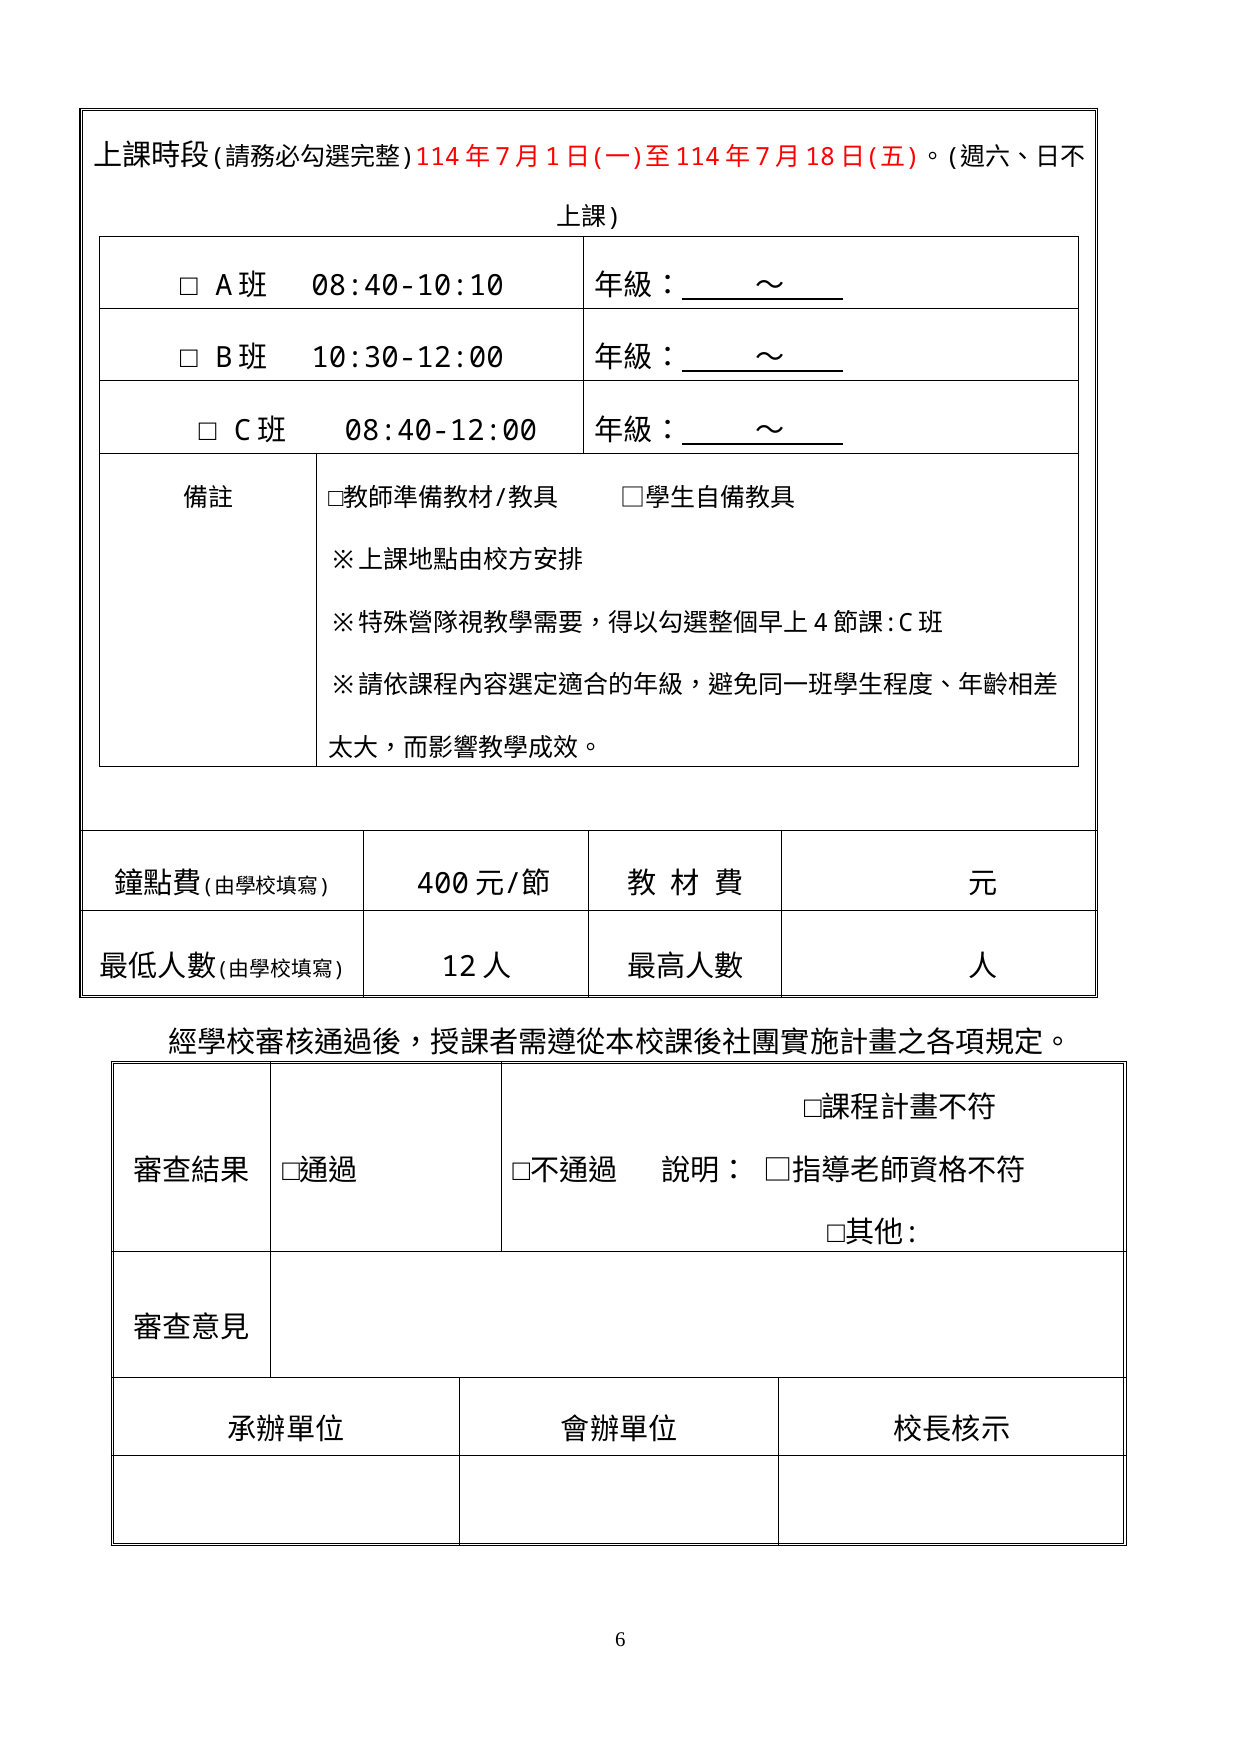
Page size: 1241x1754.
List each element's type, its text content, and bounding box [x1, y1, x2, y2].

table_cell 審查意見 [114, 1252, 270, 1377]
table_cell 教 材 費 [589, 831, 781, 910]
table_cell [779, 1456, 1123, 1543]
table_cell 校長核示 [779, 1378, 1123, 1455]
table_cell 12人 [364, 911, 588, 995]
table_header 年級： 〜 [584, 237, 1078, 308]
table_cell □教師準備教材/教具 □學生自備教具 ※上課地點由校方安排 ※特殊營隊視教學需要，得以勾選整個早上4節課:C班 ※請依課程內容選定適合的年級，避免同一班學生程度、年齡相差太大，而影響教學成效。 [317, 454, 1078, 766]
table_header □通過 [271, 1064, 501, 1251]
table_header □ A班 08:40-10:10 [100, 237, 583, 308]
table_cell [114, 1456, 459, 1543]
table_cell 元 [782, 831, 1095, 910]
table_cell 年級： 〜 [584, 381, 1078, 453]
table_cell 承辦單位 [114, 1378, 459, 1455]
table_cell 400元/節 [364, 831, 588, 910]
table_cell 年級： 〜 [584, 309, 1078, 380]
table_header 上課時段(請務必勾選完整)114年7月1日(一)至114年7月18日(五)。(週六、日不上課) [83, 111, 1095, 830]
table_cell 最高人數 [589, 911, 781, 995]
table_cell 人 [782, 911, 1095, 995]
table_header 審查結果 [114, 1064, 270, 1251]
table_cell □ B班 10:30-12:00 [100, 309, 583, 380]
table_header □課程計畫不符 □不通過 說明： □指導老師資格不符 □其他: [502, 1064, 1123, 1251]
text 經學校審核通過後，授課者需遵從本校課後社團實施計畫之各項規定。 [112, 998, 1128, 1061]
table_cell [271, 1252, 1123, 1377]
table_cell 最低人數(由學校填寫) [83, 911, 363, 995]
table_cell [460, 1456, 778, 1543]
table_cell 備註 [100, 454, 316, 766]
table_cell 會辦單位 [460, 1378, 778, 1455]
table_cell 鐘點費(由學校填寫) [83, 831, 363, 910]
table_cell □ C班 08:40-12:00 [100, 381, 583, 453]
